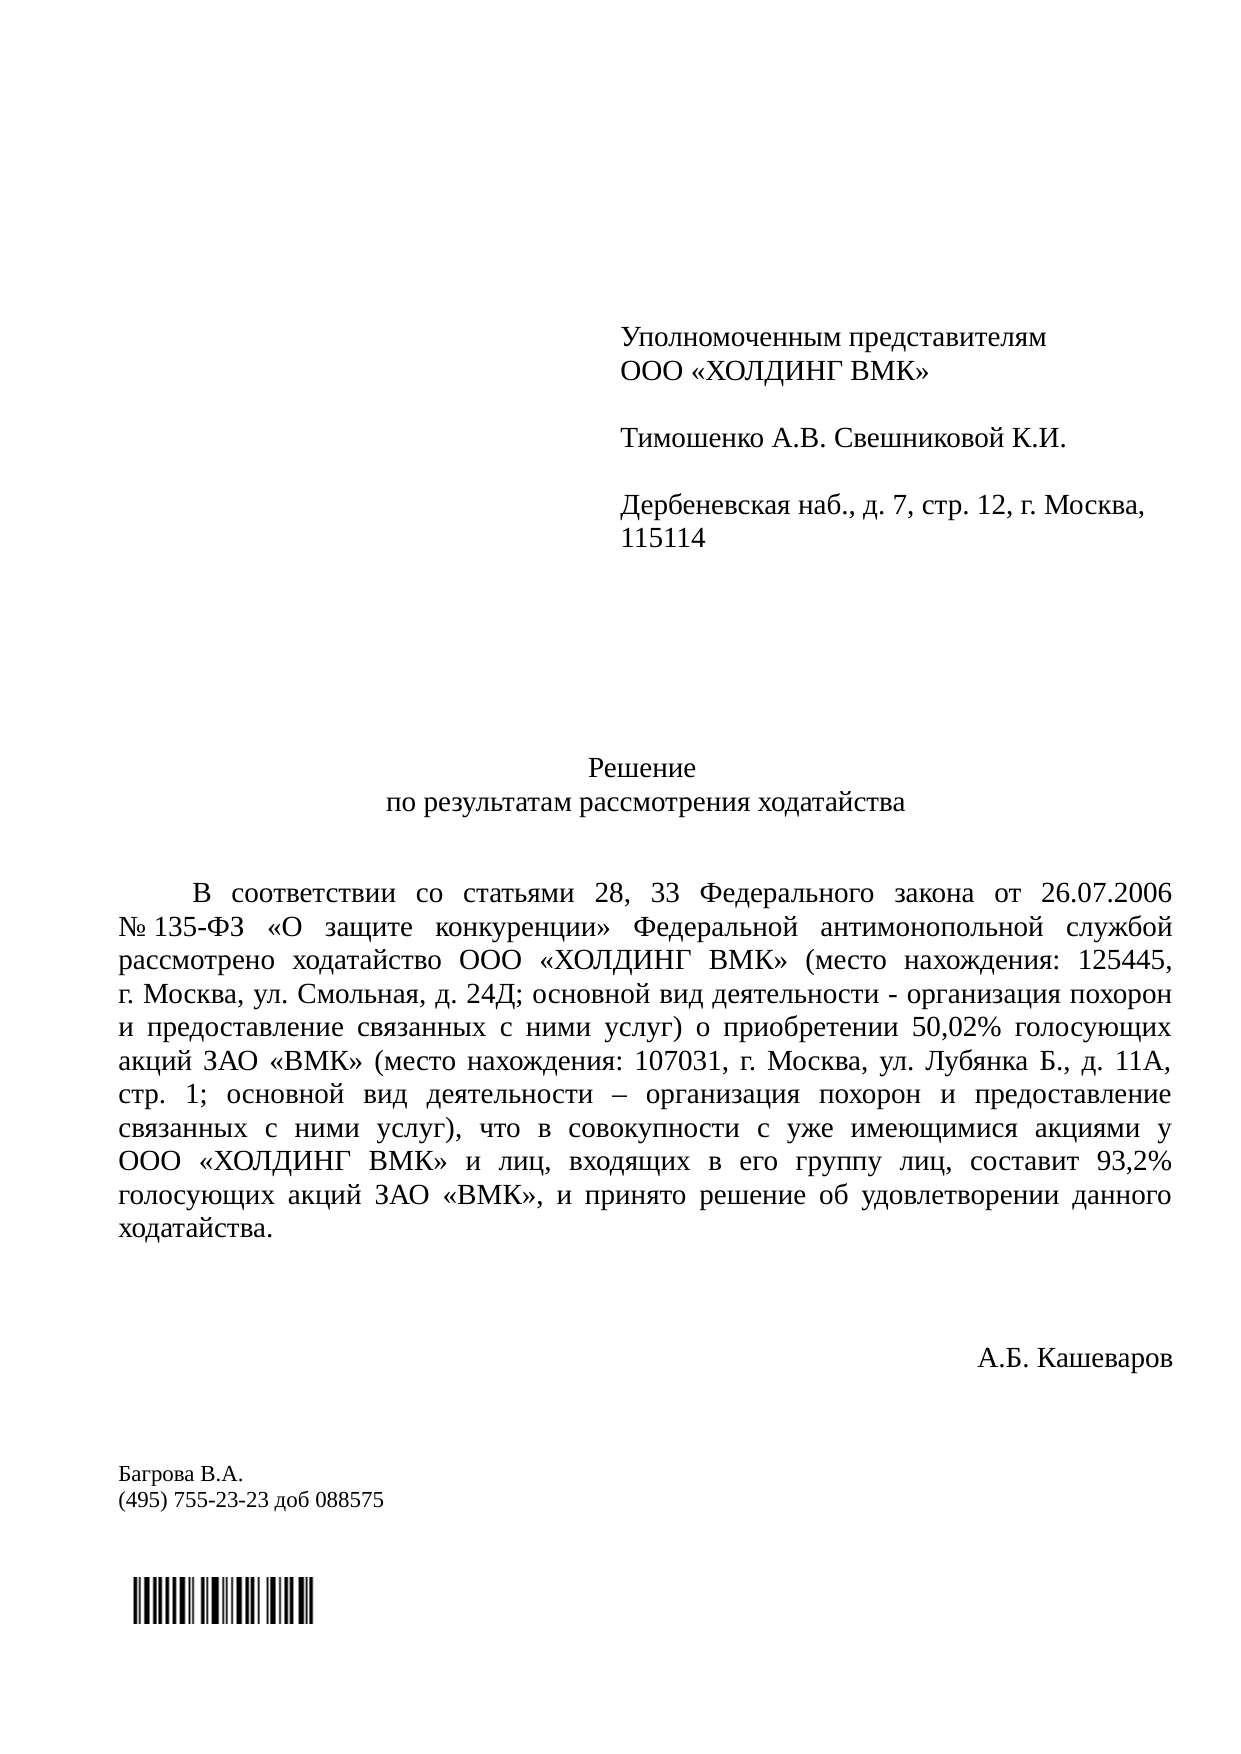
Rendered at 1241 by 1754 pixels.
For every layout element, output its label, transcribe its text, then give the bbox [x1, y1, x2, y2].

text (495) 755-23-23 доб 088575 [118, 1486, 1178, 1512]
subtitle по результатам рассмотрения ходатайства [118, 784, 1173, 818]
subtitle Решение [118, 751, 1173, 784]
subtitle А.Б. Кашеваров [32, 1340, 1173, 1373]
text Багрова В.А. [118, 1460, 1178, 1486]
text Тимошенко А.В. Свешниковой К.И. [620, 420, 1178, 453]
text Дербеневская наб., д. 7, стр. 12, г. Москва, 115114 [620, 487, 1178, 554]
text ООО «ХОЛДИНГ ВМК» [620, 353, 1178, 386]
picture [118, 1577, 331, 1624]
text В соответствии со статьями 28, 33 Федерального закона от 26.07.2006 № 135-ФЗ «О защите конкуренции» Федеральной антимонопольной службой рассмотрено ходатайство ООО «ХОЛДИНГ ВМК» (место нахождения: 125445, г. Москва, ул. Смольная, д. 24Д; основной вид деятельности - организация похорон и предоставление связанных с ними услуг) о приобретении 50,02% голосующих акций ЗАО «ВМК» (место нахождения: 107031, г. Москва, ул. Лубянка Б., д. 11А, стр. 1; основной вид деятельности – организация похорон и предоставление связанных с ними услуг), что в совокупности с уже имеющимися акциями у ООО «ХОЛДИНГ ВМК» и лиц, входящих в его группу лиц, составит 93,2% голосующих акций ЗАО «ВМК», и принято решение об удовлетворении данного ходатайства. [118, 875, 1173, 1244]
text Уполномоченным представителям [620, 319, 1178, 353]
